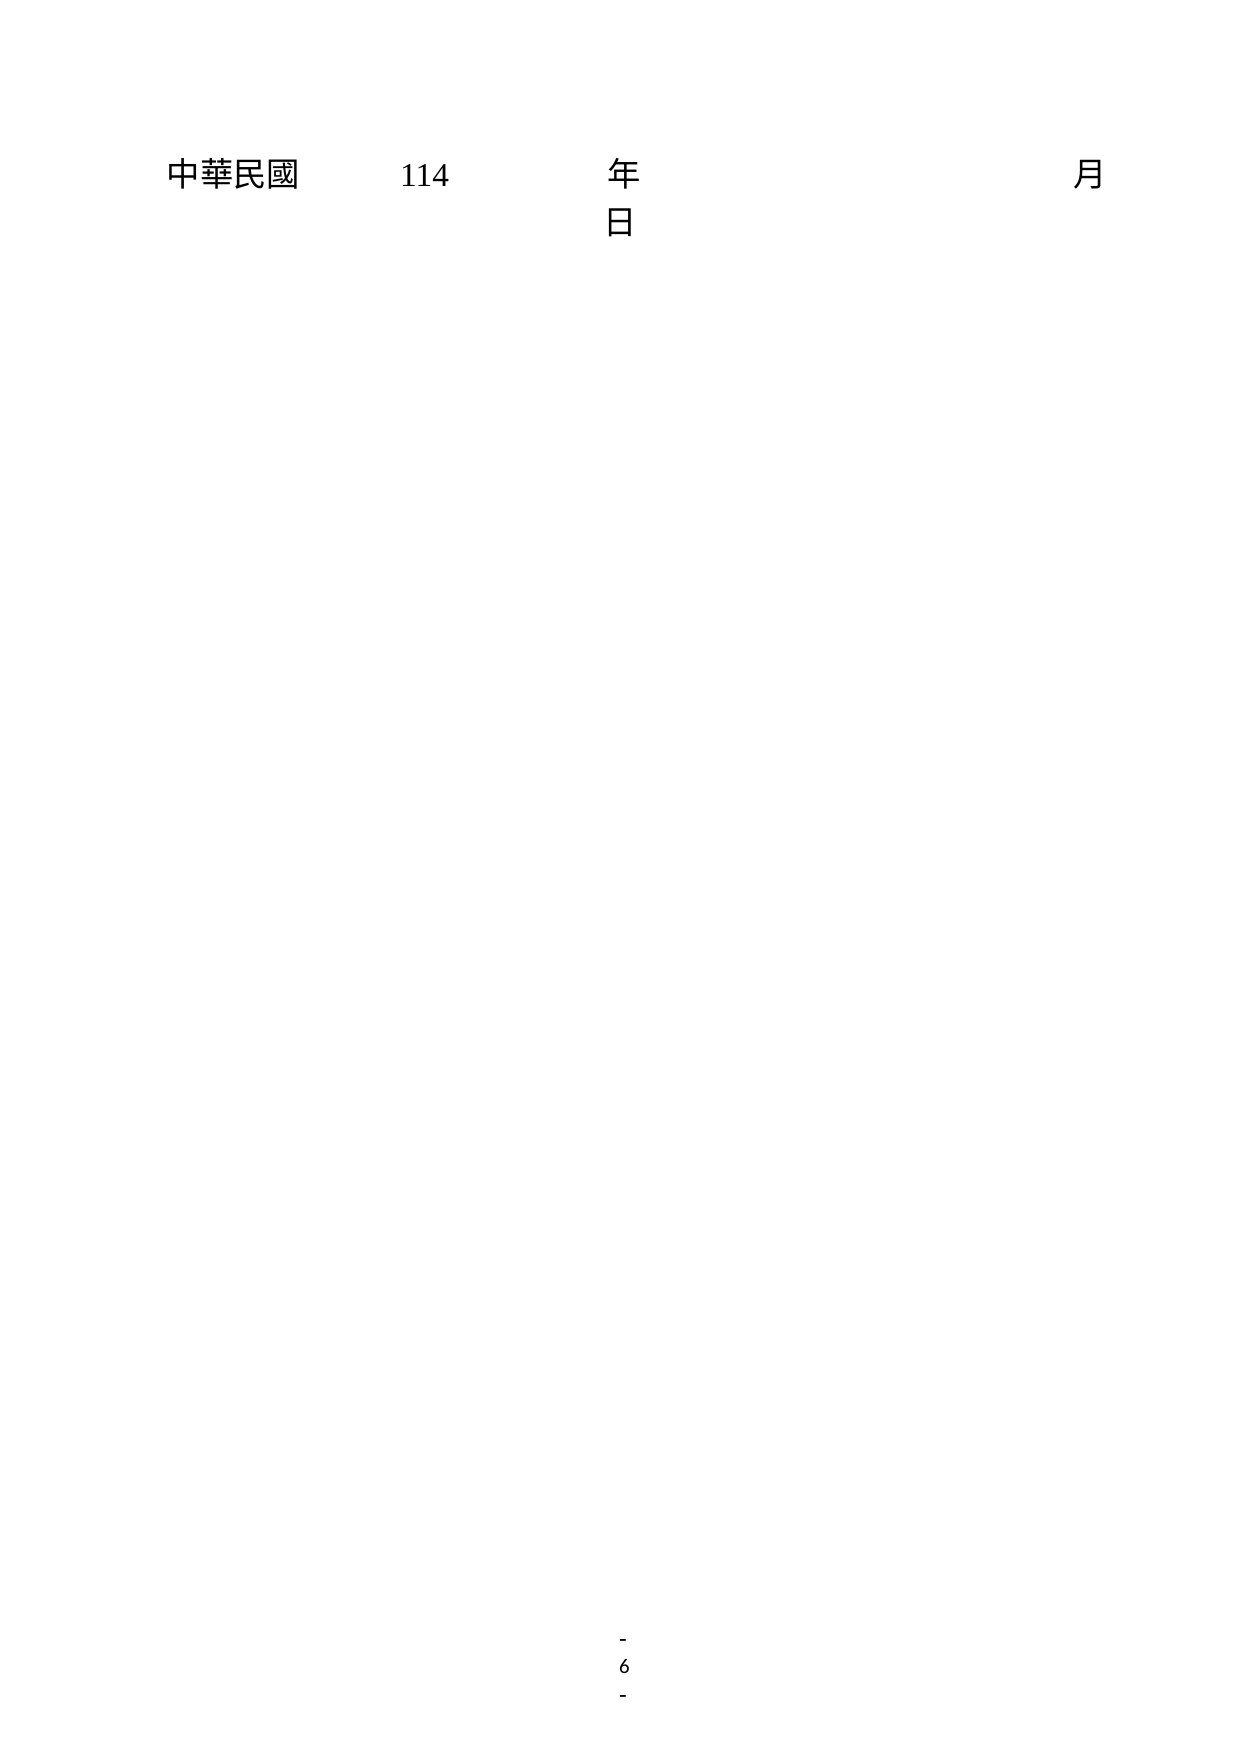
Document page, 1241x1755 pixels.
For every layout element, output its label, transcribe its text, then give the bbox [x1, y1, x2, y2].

text 中華民國 114 年 月 日 [89, 148, 1152, 244]
